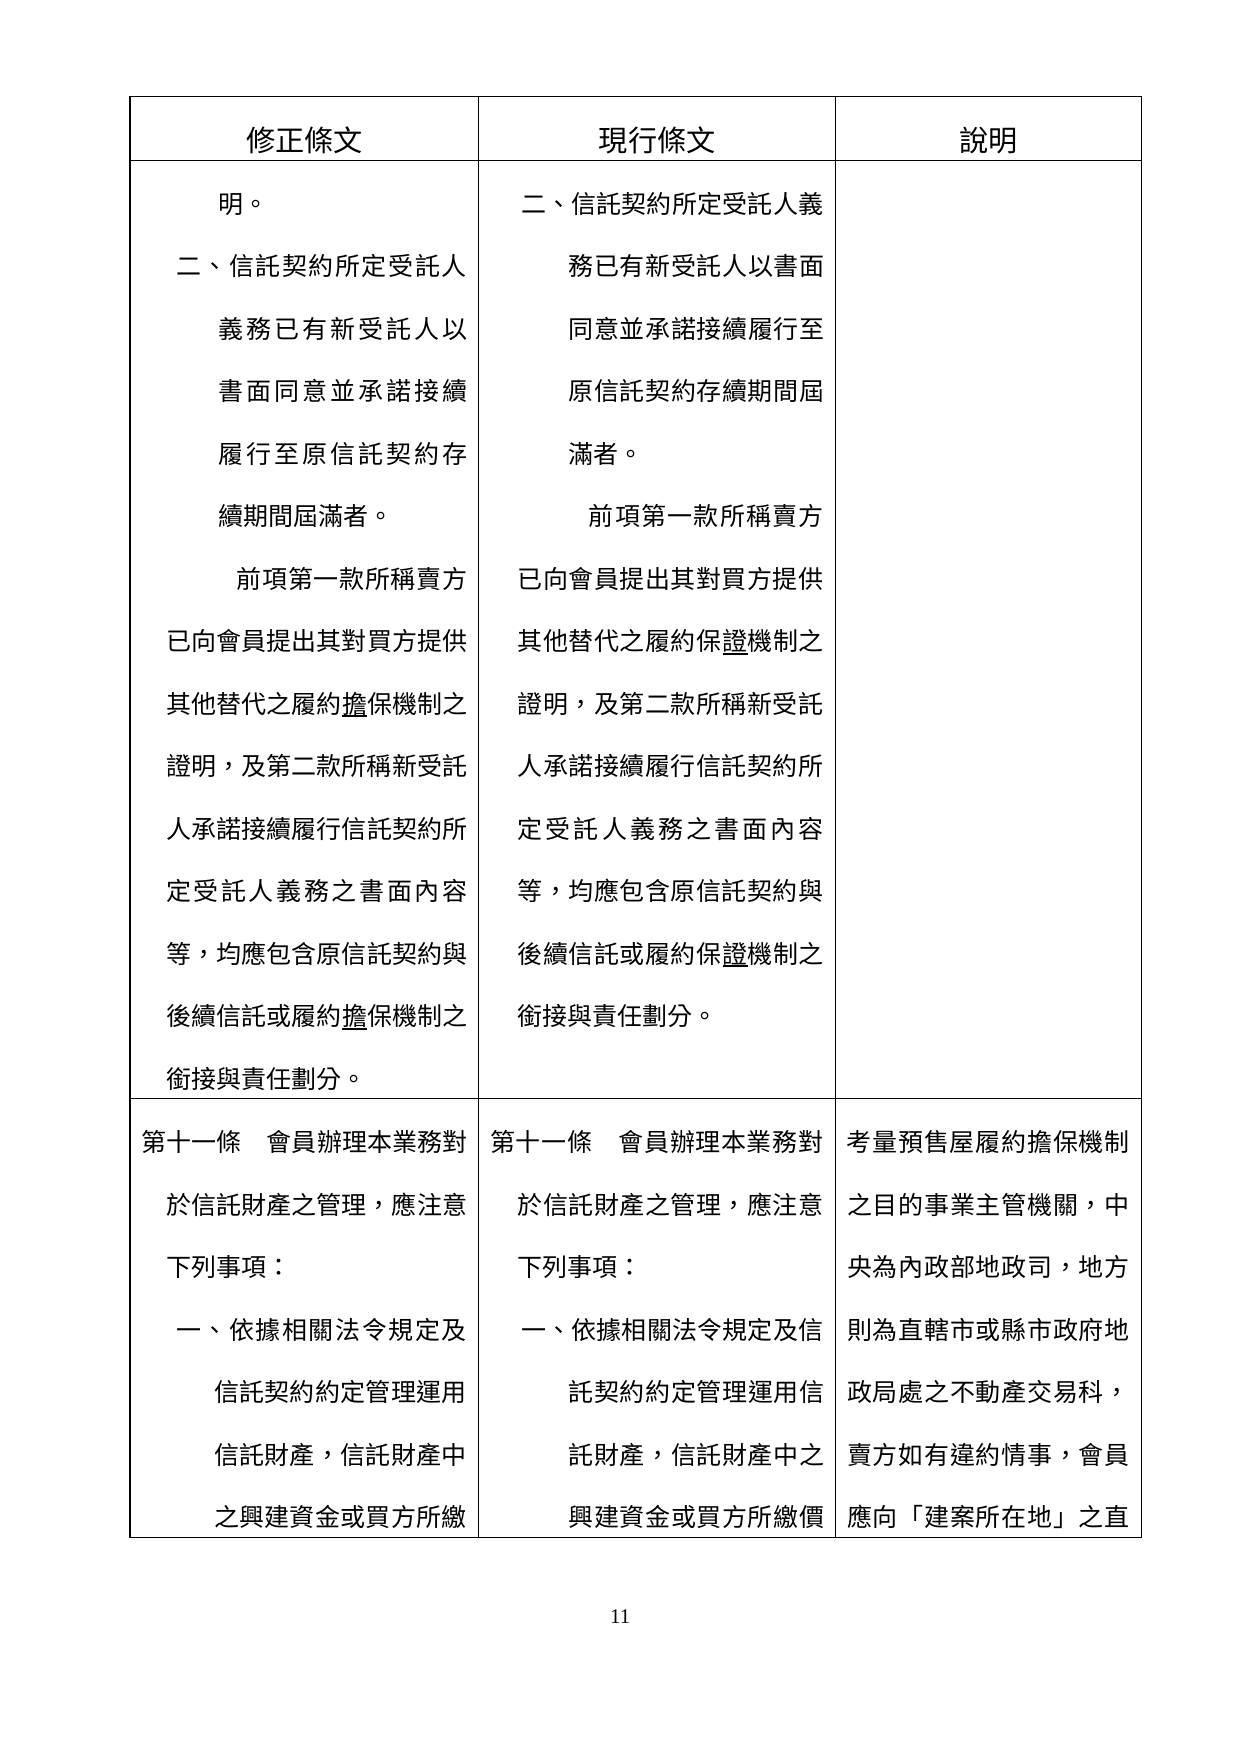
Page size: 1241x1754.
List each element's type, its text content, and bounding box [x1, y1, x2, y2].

table_cell 二、信託契約所定受託人義務已有新受託人以書面同意並承諾接續履行至原信託契約存續期間屆滿者。 前項第一款所稱賣方已向會員提出其對買方提供其他替代之履約保證機制之證明，及第二款所稱新受託人承諾接續履行信託契約所定受託人義務之書面內容等，均應包含原信託契約與後續信託或履約保證機制之銜接與責任劃分。 [479, 161, 835, 1098]
table_cell 考量預售屋履約擔保機制之目的事業主管機關，中央為內政部地政司，地方則為直轄市或縣市政府地政局處之不動產交易科，賣方如有違約情事，會員應向「建案所在地」之直 [836, 1099, 1141, 1537]
table_header 現行條文 [479, 97, 835, 160]
table_cell [836, 161, 1141, 1098]
table_header 修正條文 [131, 97, 478, 160]
table_cell 第十一條 會員辦理本業務對於信託財產之管理，應注意下列事項： 一、依據相關法令規定及信託契約約定管理運用信託財產，信託財產中之興建資金或買方所繳 [131, 1099, 478, 1537]
table_cell 明。 二、信託契約所定受託人義務已有新受託人以書面同意並承諾接續履行至原信託契約存續期間屆滿者。 前項第一款所稱賣方已向會員提出其對買方提供其他替代之履約擔保機制之證明，及第二款所稱新受託人承諾接續履行信託契約所定受託人義務之書面內容等，均應包含原信託契約與後續信託或履約擔保機制之銜接與責任劃分。 [131, 161, 478, 1098]
table_cell 第十一條 會員辦理本業務對於信託財產之管理，應注意下列事項： 一、依據相關法令規定及信託契約約定管理運用信託財產，信託財產中之興建資金或買方所繳價 [479, 1099, 835, 1537]
table_header 說明 [836, 97, 1141, 160]
